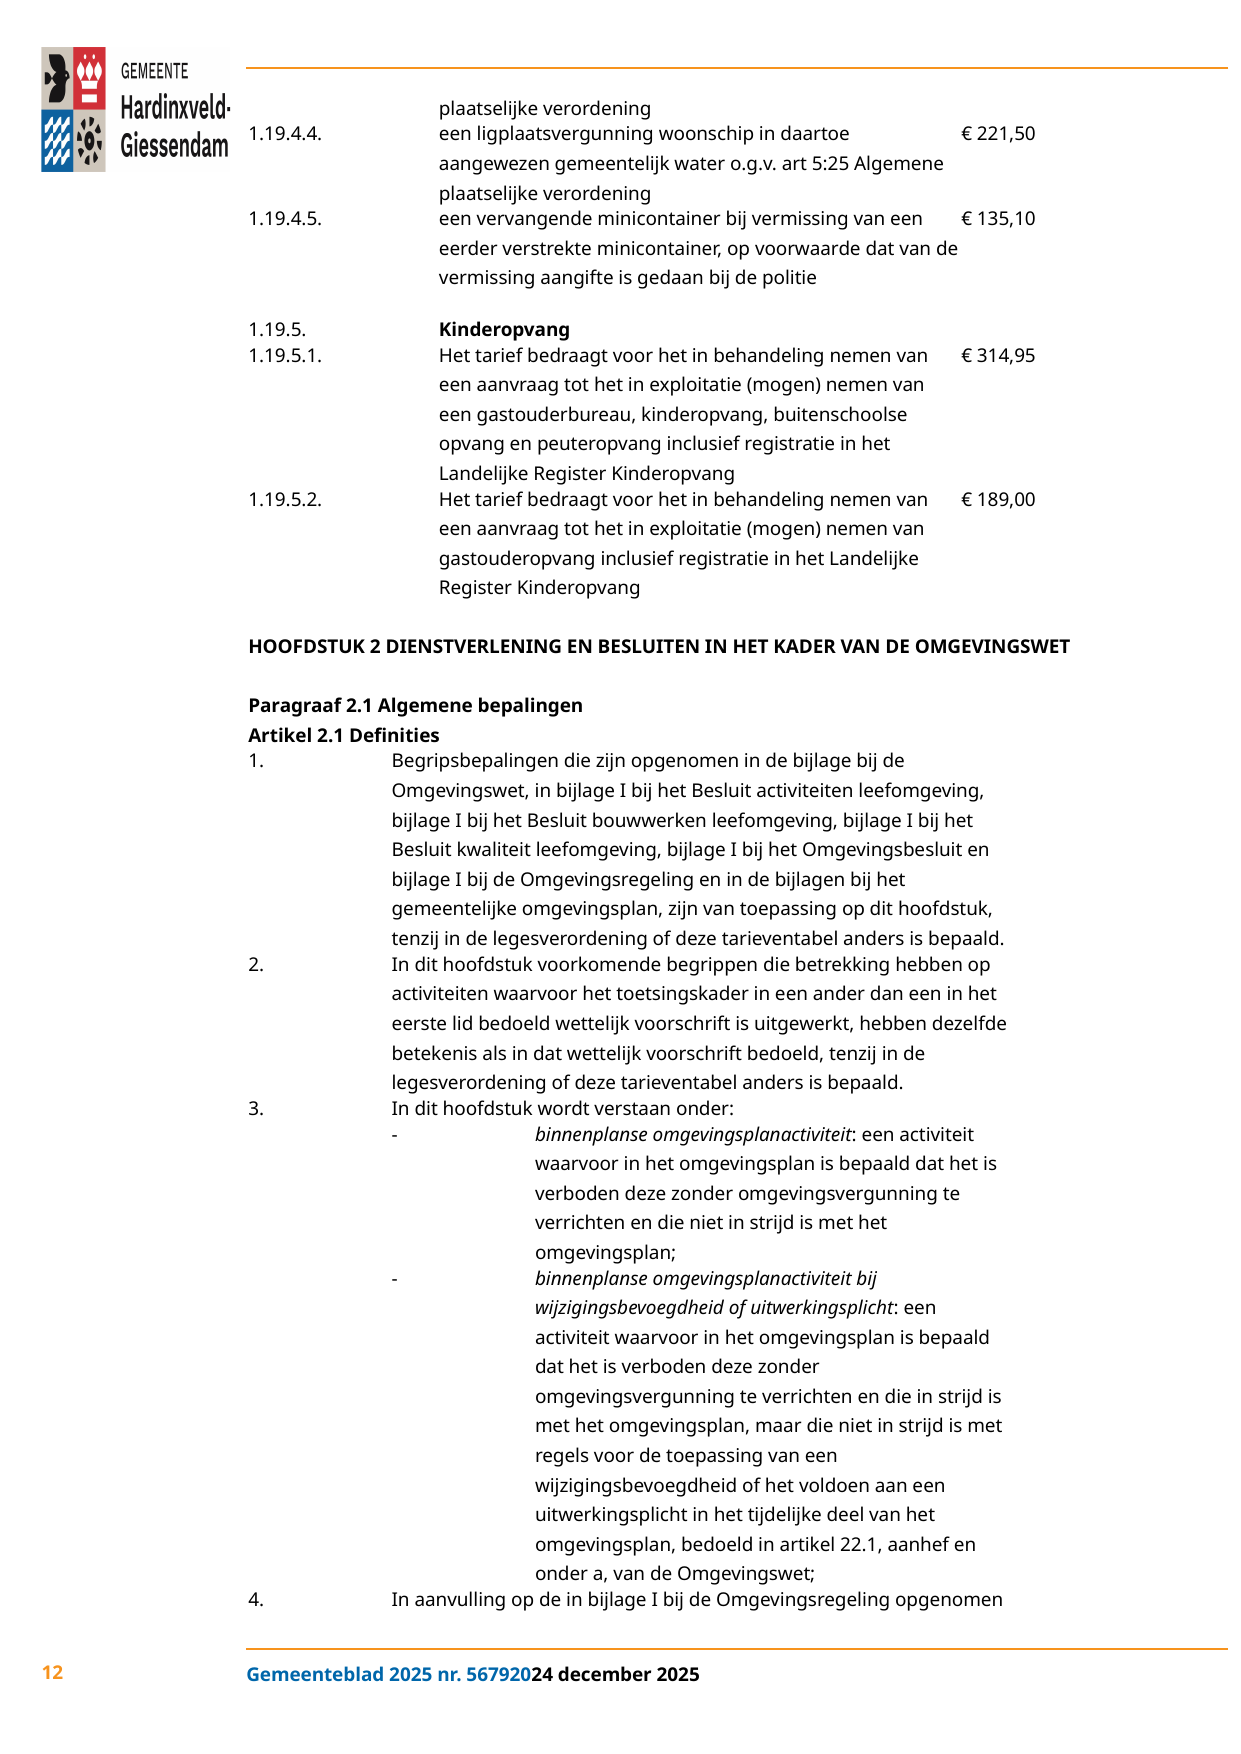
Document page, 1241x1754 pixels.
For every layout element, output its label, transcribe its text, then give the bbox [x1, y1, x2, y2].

table_cell [248, 1265, 391, 1586]
table_cell Het tarief bedraagt voor het in behandeling nemen van een aanvraag tot het in exploitatie (mogen) nemen van een gastouderbureau, kinderopvang, buitenschoolse opvang en peuteropvang inclusief registratie in het Landelijke Register Kinderopvang [439, 342, 961, 486]
table_cell In dit hoofdstuk voorkomende begrippen die betrekking hebben op activiteiten waarvoor het toetsingskader in een ander dan een in het eerste lid bedoeld wettelijk voorschrift is uitgewerkt, hebben dezelfde betekenis als in dat wettelijk voorschrift bedoeld, tenzij in de legesverordening of deze tarieventabel anders is bepaald. [391, 951, 1008, 1095]
table_cell Kinderopvang [439, 316, 961, 342]
table_cell een ligplaatsvergunning woonschip in daartoe aangewezen gemeentelijk water o.g.v. art 5:25 Algemene plaatselijke verordening [439, 121, 961, 205]
table_cell plaatselijke verordening [439, 95, 961, 121]
text Paragraaf 2.1 Algemene bepalingen [248, 692, 1152, 718]
table_cell [961, 95, 1152, 121]
table_cell binnenplanse omgevingsplanactiviteit bij wijzigingsbevoegdheid of uitwerkingsplicht: een activiteit waarvoor in het omgevingsplan is bepaald dat het is verboden deze zonder omgevingsvergunning te verrichten en die in strijd is met het omgevingsplan, maar die niet in strijd is met regels voor de toepassing van een wijzigingsbevoegdheid of het voldoen aan een uitwerkingsplicht in het tijdelijke deel van het omgevingsplan, bedoeld in artikel 22.1, aanhef en onder a, van de Omgevingswet; [535, 1265, 1008, 1586]
table_cell [961, 316, 1152, 342]
table_cell € 135,10 [961, 205, 1152, 290]
table_cell 3. [248, 1095, 391, 1121]
table_cell Het tarief bedraagt voor het in behandeling nemen van een aanvraag tot het in exploitatie (mogen) nemen van gastouderopvang inclusief registratie in het Landelijke Register Kinderopvang [439, 486, 961, 600]
table_cell 1.19.4.5. [248, 205, 439, 290]
table_cell 1.19.5.2. [248, 486, 439, 600]
table_cell [961, 290, 1152, 316]
table_cell 1.19.5.1. [248, 342, 439, 486]
table_cell 1.19.5. [248, 316, 439, 342]
table_cell [1008, 1586, 1152, 1612]
table_cell [1008, 748, 1152, 951]
table_cell [248, 95, 439, 121]
table_cell Begripsbepalingen die zijn opgenomen in de bijlage bij de Omgevingswet, in bijlage I bij het Besluit activiteiten leefomgeving, bijlage I bij het Besluit bouwwerken leefomgeving, bijlage I bij het Besluit kwaliteit leefomgeving, bijlage I bij het Omgevingsbesluit en bijlage I bij de Omgevingsregeling en in de bijlagen bij het gemeentelijke omgevingsplan, zijn van toepassing op dit hoofdstuk, tenzij in de legesverordening of deze tarieventabel anders is bepaald. [391, 748, 1008, 951]
table_cell een vervangende minicontainer bij vermissing van een eerder verstrekte minicontainer, op voorwaarde dat van de vermissing aangifte is gedaan bij de politie [439, 205, 961, 290]
picture [41, 47, 231, 172]
table_cell 4. [248, 1586, 391, 1612]
table_cell [1008, 951, 1152, 1095]
table_cell [439, 290, 961, 316]
table_cell 1. [248, 748, 391, 951]
table_header [1008, 722, 1152, 748]
table_cell 1.19.4.4. [248, 121, 439, 205]
table_cell - [391, 1121, 535, 1265]
text HOOFDSTUK 2 DIENSTVERLENING EN BESLUITEN IN HET KADER VAN DE OMGEVINGSWET [248, 633, 1152, 659]
table_cell In dit hoofdstuk wordt verstaan onder: [391, 1095, 1008, 1121]
table_cell [248, 290, 439, 316]
table_cell € 221,50 [961, 121, 1152, 205]
table_cell [1008, 1095, 1152, 1121]
table_cell In aanvulling op de in bijlage I bij de Omgevingsregeling opgenomen [391, 1586, 1008, 1612]
table_cell binnenplanse omgevingsplanactiviteit: een activiteit waarvoor in het omgevingsplan is bepaald dat het is verboden deze zonder omgevingsvergunning te verrichten en die niet in strijd is met het omgevingsplan; [535, 1121, 1008, 1265]
table_cell [248, 1121, 391, 1265]
table_header Artikel 2.1 Definities [248, 722, 1008, 748]
table_cell - [391, 1265, 535, 1586]
table_cell € 189,00 [961, 486, 1152, 600]
table_cell € 314,95 [961, 342, 1152, 486]
table_cell 2. [248, 951, 391, 1095]
table_cell [1008, 1265, 1152, 1586]
table_cell [1008, 1121, 1152, 1265]
